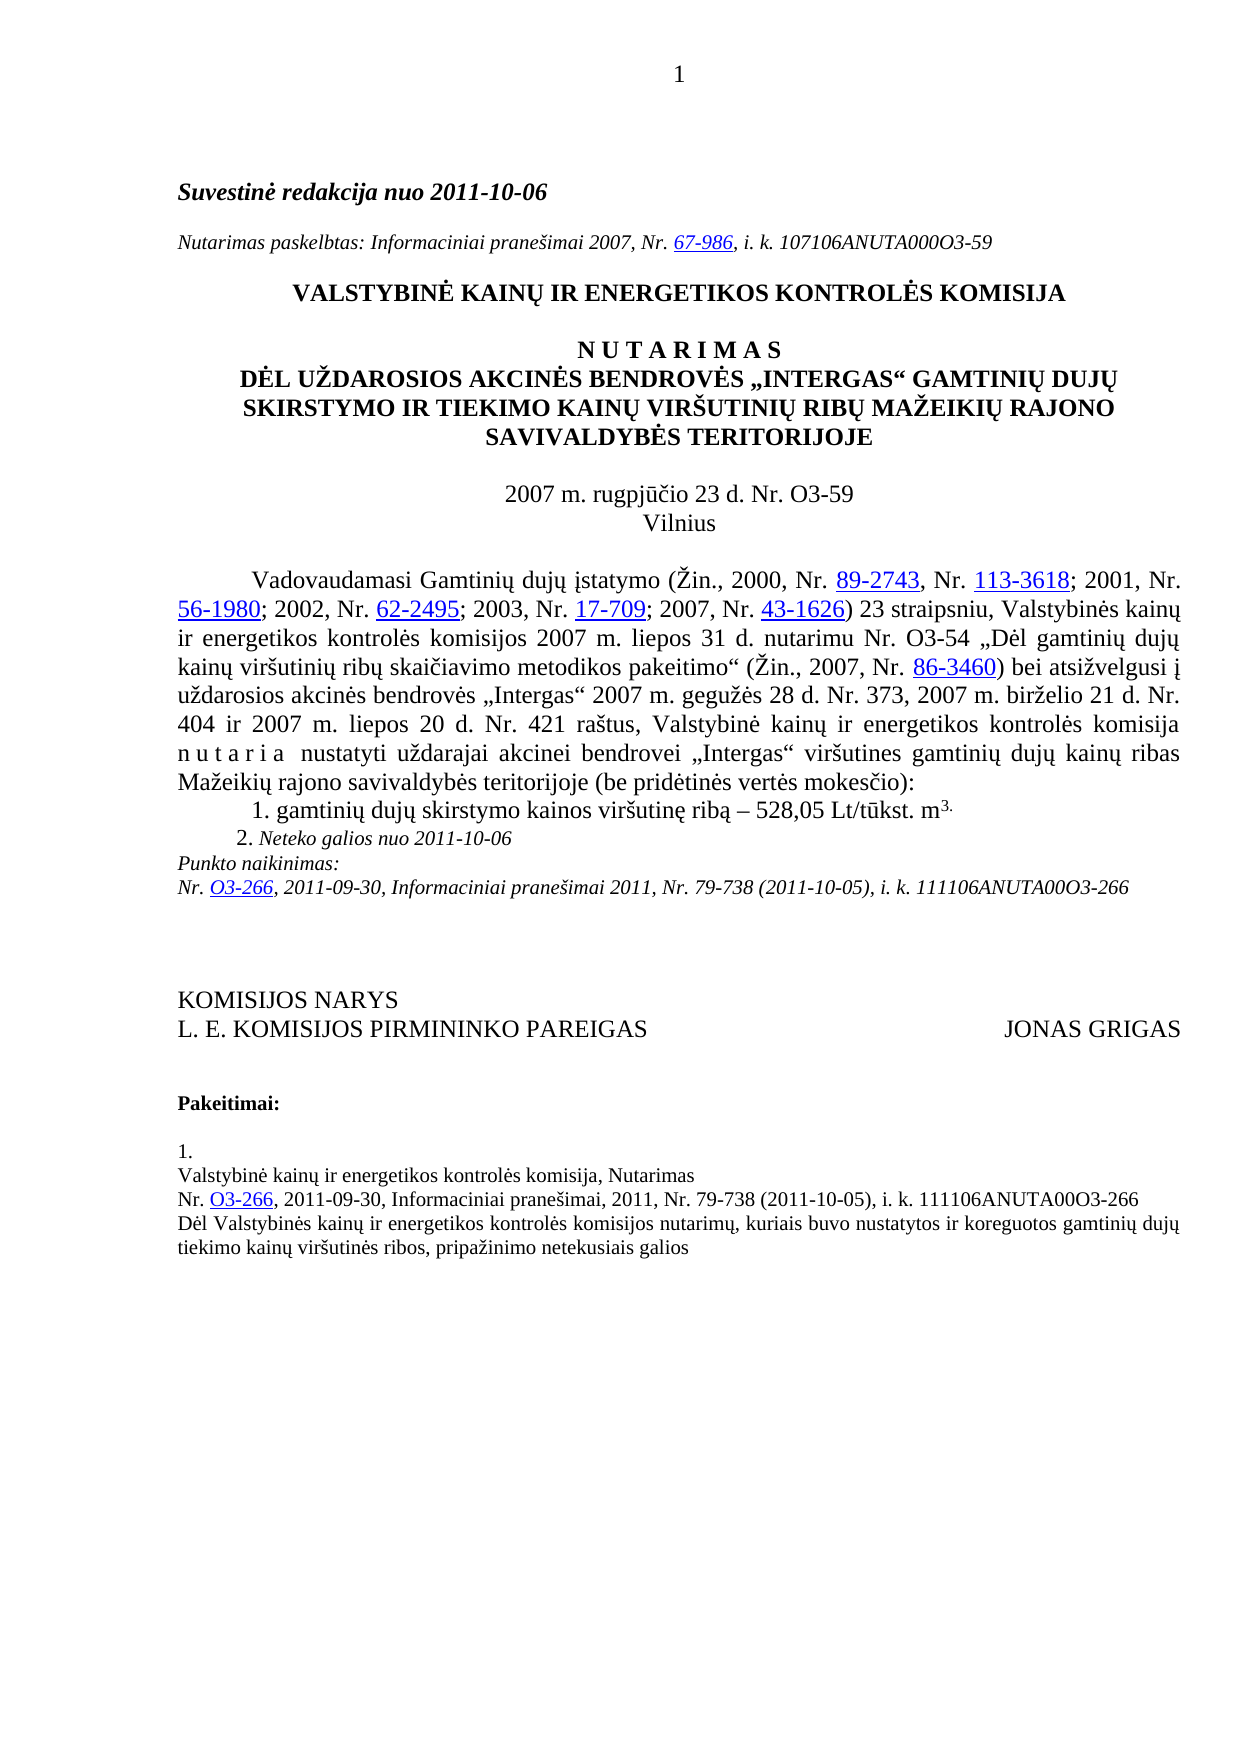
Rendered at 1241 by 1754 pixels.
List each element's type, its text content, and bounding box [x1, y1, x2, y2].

text Suvestinė redakcija nuo 2011-10-06 [177, 177, 1181, 206]
text VALSTYBINĖ KAINŲ IR ENERGETIKOS KONTROLĖS KOMISIJA [177, 278, 1181, 307]
text Nutarimas paskelbtas: Informaciniai pranešimai 2007, Nr. 67-986, i. k. 107106ANUTA000O3-59 [177, 230, 1181, 254]
text N U T A R I M A S [177, 336, 1181, 364]
text 1. [177, 1139, 1181, 1163]
text Valstybinė kainų ir energetikos kontrolės komisija, Nutarimas [177, 1163, 1181, 1187]
text L. E. KOMISIJOS PIRMININKO PAREIGAS JONAS GRIGAS [177, 1014, 1181, 1043]
text Vadovaudamasi Gamtinių dujų įstatymo (Žin., 2000, Nr. 89-2743, Nr. 113-3618; 2001, Nr. 56-1980; 2002, Nr. 62-2495; 2003, Nr. 17-709; 2007, Nr. 43-1626) 23 straipsniu, Valstybinės kainų ir energetikos kontrolės komisijos 2007 m. liepos 31 d. nutarimu Nr. O3-54 „Dėl gamtinių dujų kainų viršutinių ribų skaičiavimo metodikos pakeitimo“ (Žin., 2007, Nr. 86-3460) bei atsižvelgusi į uždarosios akcinės bendrovės „Intergas“ 2007 m. gegužės 28 d. Nr. 373, 2007 m. birželio 21 d. Nr. 404 ir 2007 m. liepos 20 d. Nr. 421 raštus, Valstybinė kainų ir energetikos kontrolės komisija nutaria nustatyti uždarajai akcinei bendrovei „Intergas“ viršutines gamtinių dujų kainų ribas Mažeikių rajono savivaldybės teritorijoje (be pridėtinės vertės mokesčio): [177, 566, 1181, 796]
text DĖL UŽDAROSIOS AKCINĖS BENDROVĖS „INTERGAS“ GAMTINIŲ DUJŲ SKIRSTYMO IR TIEKIMO KAINŲ VIRŠUTINIŲ RIBŲ MAŽEIKIŲ RAJONO SAVIVALDYBĖS TERITORIJOJE [177, 364, 1181, 451]
text Nr. O3-266, 2011-09-30, Informaciniai pranešimai 2011, Nr. 79-738 (2011-10-05), i. k. 111106ANUTA00O3-266 [177, 875, 1181, 899]
text Dėl Valstybinės kainų ir energetikos kontrolės komisijos nutarimų, kuriais buvo nustatytos ir koreguotos gamtinių dujų tiekimo kainų viršutinės ribos, pripažinimo netekusiais galios [177, 1211, 1181, 1259]
text Punkto naikinimas: [177, 851, 1181, 875]
text 2. Neteko galios nuo 2011-10-06 [177, 824, 1181, 851]
text Nr. O3-266, 2011-09-30, Informaciniai pranešimai, 2011, Nr. 79-738 (2011-10-05), i. k. 111106ANUTA00O3-266 [177, 1187, 1181, 1211]
text 2007 m. rugpjūčio 23 d. Nr. O3-59 [177, 479, 1181, 508]
text KOMISIJOS NARYS [177, 985, 1181, 1014]
text Pakeitimai: [177, 1091, 1181, 1115]
text Vilnius [177, 508, 1181, 537]
text 1. gamtinių dujų skirstymo kainos viršutinę ribą – 528,05 Lt/tūkst. m3. [177, 796, 1181, 824]
